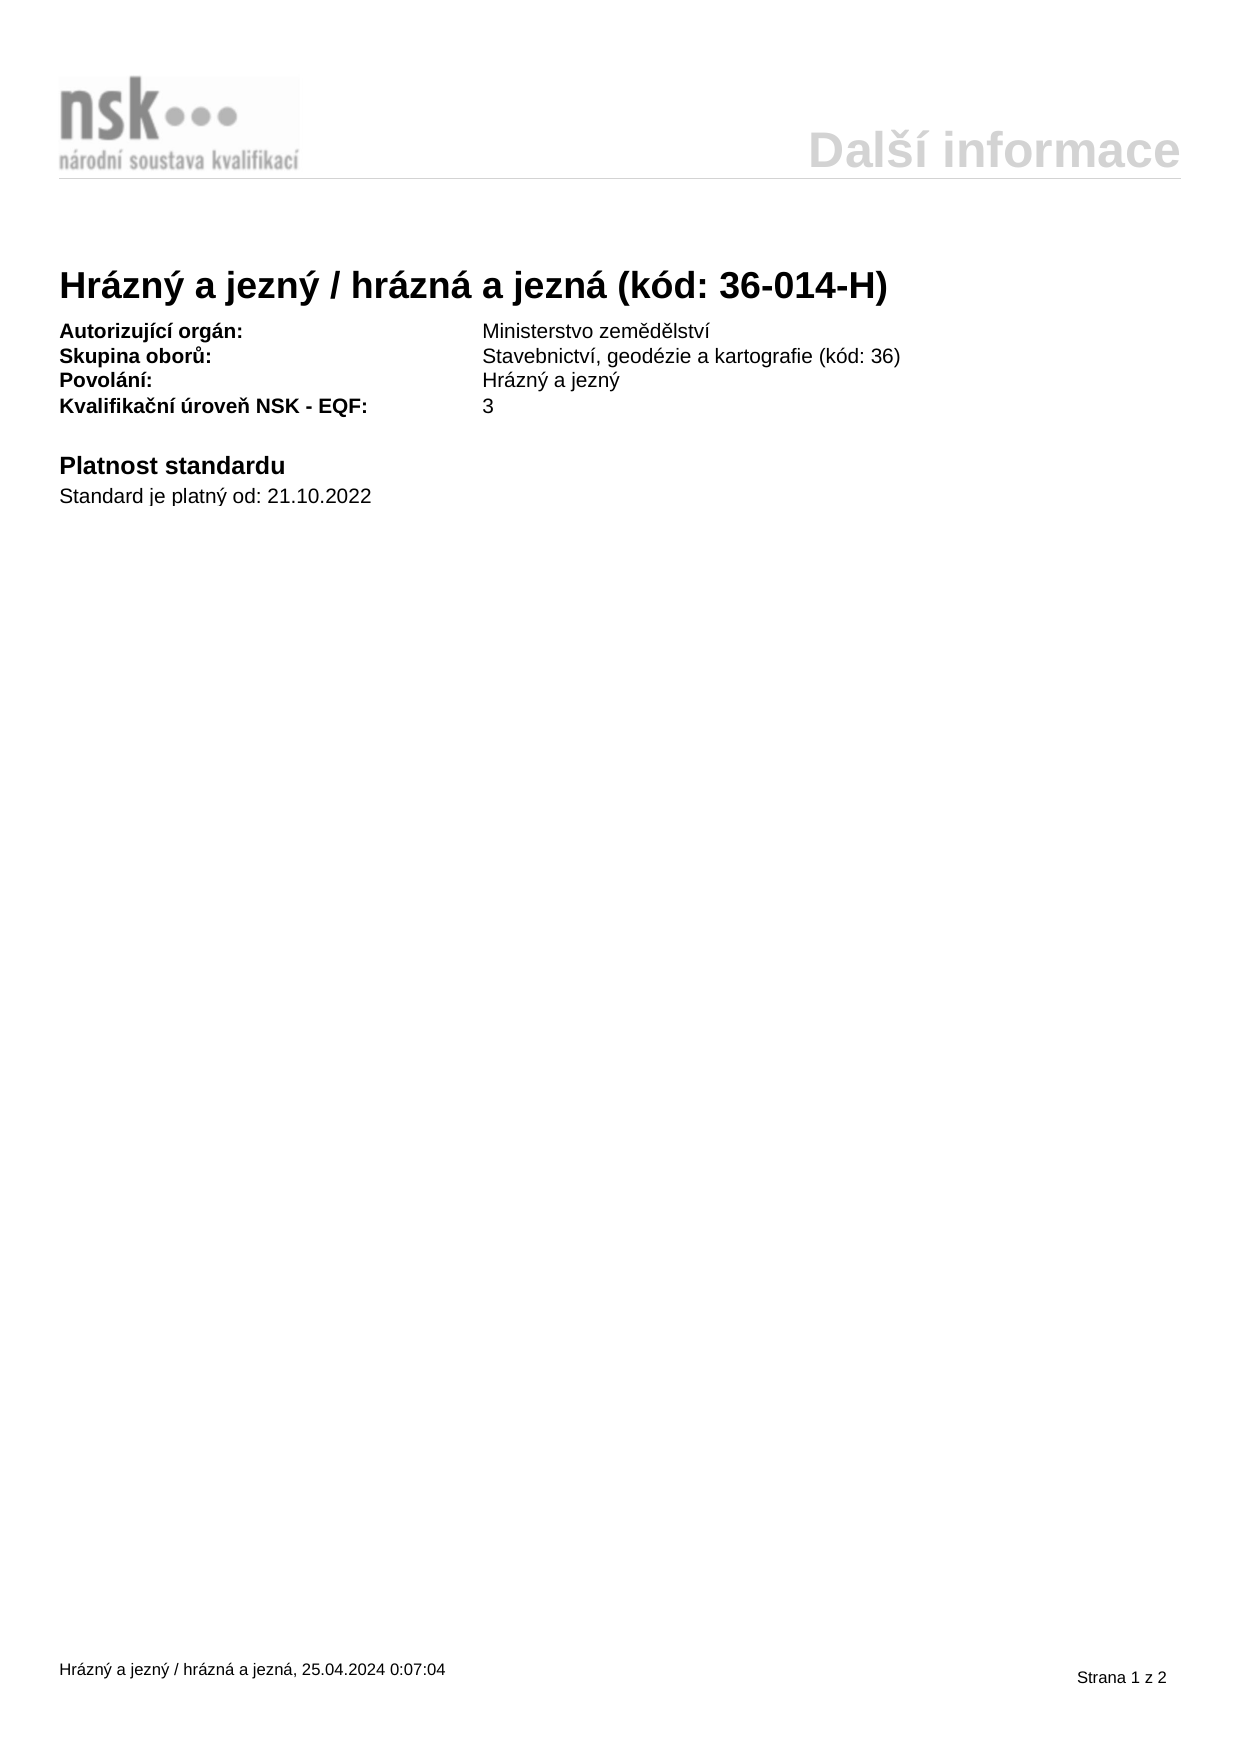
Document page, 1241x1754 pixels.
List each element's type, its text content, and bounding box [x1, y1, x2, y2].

table_cell [627, 806, 861, 1106]
table_cell [861, 307, 1167, 319]
table_cell [59, 418, 119, 447]
table_cell [861, 506, 1167, 806]
table_cell [119, 1384, 482, 1659]
table_cell [119, 307, 482, 319]
table_cell [482, 307, 619, 319]
table_cell Skupina oborů: [59, 344, 482, 368]
table_cell [619, 418, 627, 447]
table_cell Kvalifikační úroveň NSK - EQF: [59, 394, 482, 417]
table_cell [119, 418, 482, 447]
table_cell [1167, 307, 1181, 319]
table_cell [861, 806, 1167, 1106]
table_cell [1167, 806, 1181, 1106]
table_cell Strana 1 z 2 [861, 1660, 1167, 1696]
table_cell [619, 1106, 627, 1383]
table_cell [619, 196, 627, 224]
table_cell [119, 1106, 482, 1383]
table_cell [619, 806, 627, 1106]
table_cell Hrázný a jezný / hrázná a jezná, 25.04.2024 0:07:04 [59, 1660, 861, 1696]
table_cell [1167, 1660, 1181, 1696]
table_cell [59, 506, 119, 806]
table_cell [482, 1106, 619, 1383]
table_cell [619, 506, 627, 806]
table_cell Standard je platný od: 21.10.2022 [59, 484, 1181, 506]
table_cell [119, 506, 482, 806]
table_cell [619, 307, 627, 319]
table_cell [627, 307, 861, 319]
table_cell [59, 1384, 119, 1659]
table_cell [627, 1106, 861, 1383]
table_cell Autorizující orgán: [59, 319, 482, 343]
table_cell [482, 1384, 619, 1659]
table_cell [59, 196, 119, 224]
table_cell [861, 1106, 1167, 1383]
table_cell [59, 1106, 119, 1383]
table_cell [59, 307, 119, 319]
table_cell [59, 806, 119, 1106]
table_cell [1167, 1384, 1181, 1659]
table_cell [59, 179, 1181, 196]
table_cell [861, 418, 1167, 447]
table_cell [1167, 1106, 1181, 1383]
table_cell [861, 196, 1167, 224]
table_cell [119, 196, 482, 224]
table_cell [1167, 196, 1181, 224]
table_cell Hrázný a jezný / hrázná a jezná (kód: 36-014-H) [59, 224, 1181, 307]
table_cell Povolání: [59, 368, 482, 392]
table_cell [482, 418, 619, 447]
table_header Další informace [627, 59, 1181, 178]
table_header [620, 59, 627, 172]
table_cell 3 [482, 394, 1181, 417]
table_cell Hrázný a jezný [482, 368, 1181, 393]
table_cell [59, 172, 119, 178]
table_cell Stavebnictví, geodézie a kartografie (kód: 36) [482, 344, 1181, 368]
table_cell [482, 506, 619, 806]
table_cell [119, 172, 482, 178]
table_cell [627, 418, 861, 447]
table_cell [482, 196, 619, 224]
table_cell [627, 506, 861, 806]
table_cell [482, 806, 619, 1106]
table_cell [1167, 506, 1181, 806]
table_cell [619, 172, 627, 178]
table_cell [861, 1384, 1167, 1659]
picture [58, 59, 620, 172]
table_cell [627, 196, 861, 224]
table_cell [119, 806, 482, 1106]
table_cell [482, 172, 619, 178]
table_cell [627, 1384, 861, 1659]
table_cell Platnost standardu [59, 448, 1181, 483]
table_cell Ministerstvo zemědělství [482, 319, 1181, 344]
table_cell [619, 1384, 627, 1659]
table_cell [1167, 418, 1181, 447]
